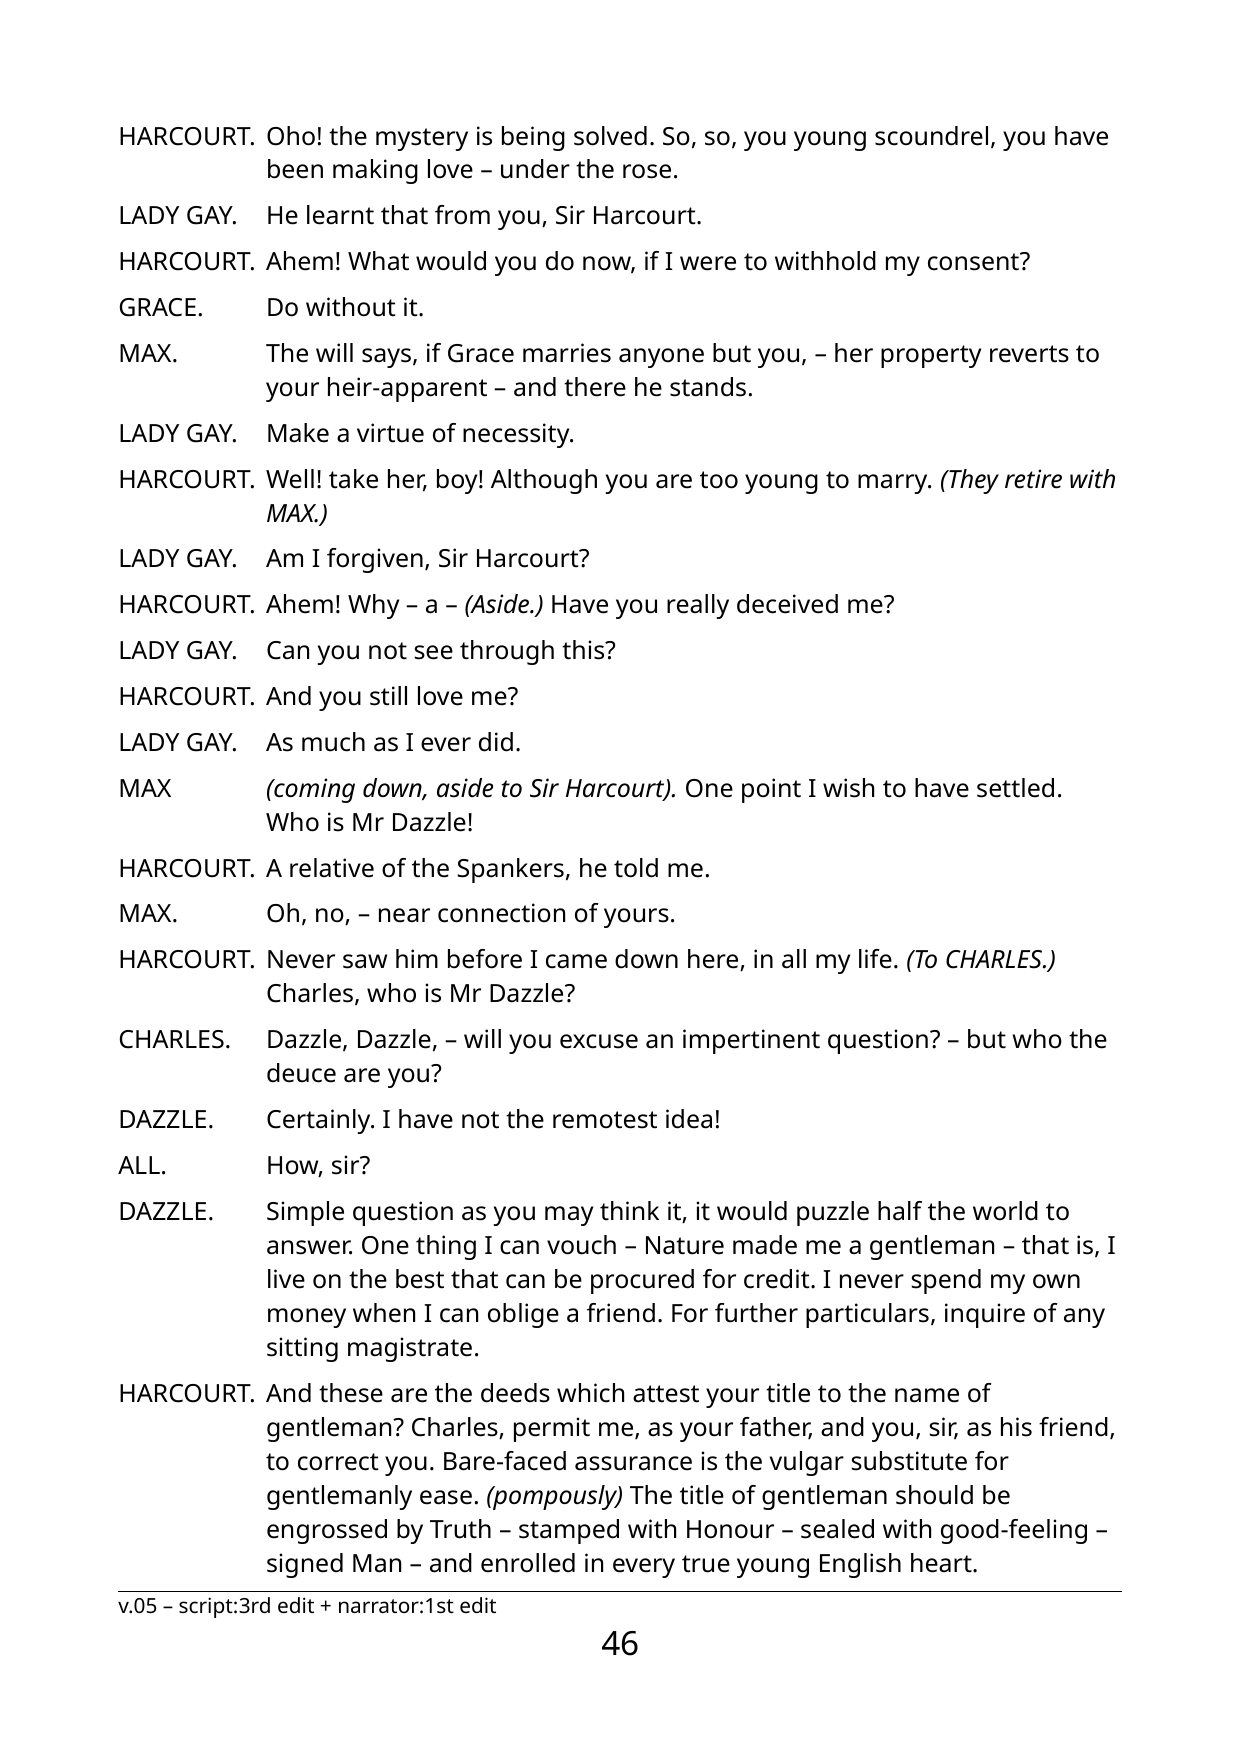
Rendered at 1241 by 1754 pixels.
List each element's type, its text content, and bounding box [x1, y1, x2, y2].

text HARCOURT. Never saw him before I came down here, in all my life. (To CHARLES.) Charles, who is Mr Dazzle? [118, 942, 1122, 1010]
text LADY GAY. Make a virtue of necessity. [118, 415, 1122, 449]
text HARCOURT. And these are the deeds which attest your title to the name of gentleman? Charles, permit me, as your father, and you, sir, as his friend, to correct you. Bare-faced assurance is the vulgar substitute for gentlemanly ease. (pompously) The title of gentleman should be engrossed by Truth – stamped with Honour – sealed with good-feeling – signed Man – and enrolled in every true young English heart. [118, 1375, 1122, 1580]
text ALL. How, sir? [118, 1147, 1122, 1182]
text HARCOURT. A relative of the Spankers, he told me. [118, 850, 1122, 884]
text HARCOURT. And you still love me? [118, 679, 1122, 713]
text DAZZLE. Simple question as you may think it, it would puzzle half the world to answer. One thing I can vouch – Nature made me a gentleman – that is, I live on the best that can be procured for credit. I never spend my own money when I can oblige a friend. For further particulars, inquire of any sitting magistrate. [118, 1193, 1122, 1364]
text HARCOURT. Oho! the mystery is being solved. So, so, you young scoundrel, you have been making love – under the rose. [118, 118, 1122, 186]
text MAX. Oh, no, – near connection of yours. [118, 896, 1122, 930]
text LADY GAY. Can you not see through this? [118, 633, 1122, 667]
text MAX (coming down, aside to Sir Harcourt). One point I wish to have settled. Who is Mr Dazzle! [118, 770, 1122, 838]
text HARCOURT. Well! take her, boy! Although you are too young to marry. (They retire with MAX.) [118, 461, 1122, 529]
text LADY GAY. He learnt that from you, Sir Harcourt. [118, 198, 1122, 232]
text HARCOURT. Ahem! What would you do now, if I were to withhold my consent? [118, 244, 1122, 278]
text HARCOURT. Ahem! Why – a – (Aside.) Have you really deceived me? [118, 587, 1122, 621]
text DAZZLE. Certainly. I have not the remotest idea! [118, 1102, 1122, 1136]
text CHARLES. Dazzle, Dazzle, – will you excuse an impertinent question? – but who the deuce are you? [118, 1022, 1122, 1090]
text LADY GAY. As much as I ever did. [118, 724, 1122, 758]
text GRACE. Do without it. [118, 290, 1122, 324]
text MAX. The will says, if Grace marries anyone but you, – her property reverts to your heir-apparent – and there he stands. [118, 336, 1122, 404]
text LADY GAY. Am I forgiven, Sir Harcourt? [118, 541, 1122, 575]
